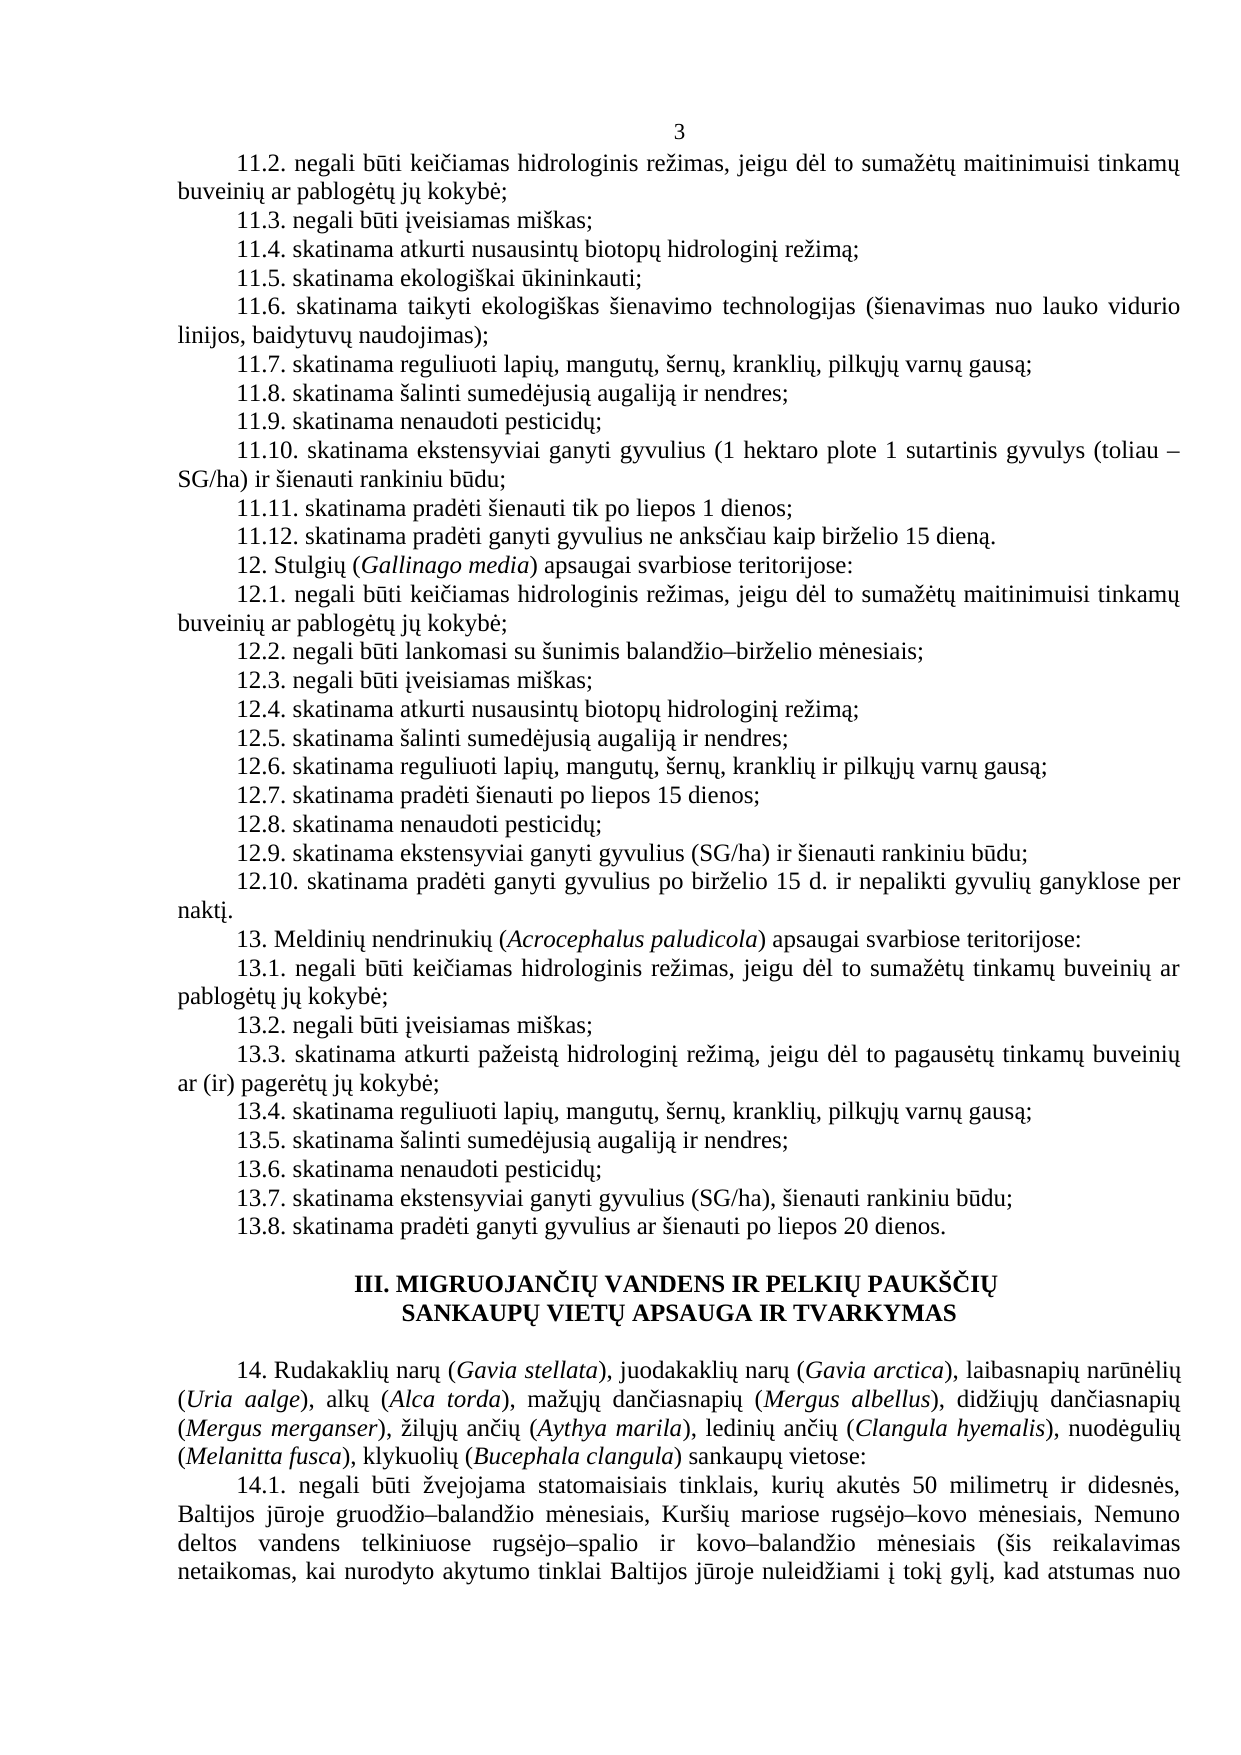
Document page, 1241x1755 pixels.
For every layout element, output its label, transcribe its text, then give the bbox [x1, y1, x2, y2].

text 13.2. negali būti įveisiamas miškas; [177, 1010, 1181, 1039]
text 11.7. skatinama reguliuoti lapių, mangutų, šernų, kranklių, pilkųjų varnų gausą; [177, 349, 1181, 378]
text 14.1. negali būti žvejojama statomaisiais tinklais, kurių akutės 50 milimetrų ir didesnės, Baltijos jūroje gruodžio–balandžio mėnesiais, Kuršių mariose rugsėjo–kovo mėnesiais, Nemuno deltos vandens telkiniuose rugsėjo–spalio ir kovo–balandžio mėnesiais (šis reikalavimas netaikomas, kai nurodyto akytumo tinklai Baltijos jūroje nuleidžiami į tokį gylį, kad atstumas nuo [177, 1470, 1181, 1585]
text 11.5. skatinama ekologiškai ūkininkauti; [177, 263, 1181, 291]
text 12.6. skatinama reguliuoti lapių, mangutų, šernų, kranklių ir pilkųjų varnų gausą; [177, 751, 1181, 780]
text 12.5. skatinama šalinti sumedėjusią augaliją ir nendres; [177, 723, 1181, 751]
text 13. Meldinių nendrinukių (Acrocephalus paludicola) apsaugai svarbiose teritorijose: [177, 924, 1181, 953]
text 12. Stulgių (Gallinago media) apsaugai svarbiose teritorijose: [177, 550, 1181, 579]
text 13.4. skatinama reguliuoti lapių, mangutų, šernų, kranklių, pilkųjų varnų gausą; [177, 1096, 1181, 1125]
text 13.1. negali būti keičiamas hidrologinis režimas, jeigu dėl to sumažėtų tinkamų buveinių ar pablogėtų jų kokybė; [177, 953, 1181, 1010]
text 12.4. skatinama atkurti nusausintų biotopų hidrologinį režimą; [177, 694, 1181, 723]
text 12.7. skatinama pradėti šienauti po liepos 15 dienos; [177, 780, 1181, 809]
text 12.9. skatinama ekstensyviai ganyti gyvulius (SG/ha) ir šienauti rankiniu būdu; [177, 838, 1181, 866]
text 14. Rudakaklių narų (Gavia stellata), juodakaklių narų (Gavia arctica), laibasnapių narūnėlių (Uria aalge), alkų (Alca torda), mažųjų dančiasnapių (Mergus albellus), didžiųjų dančiasnapių (Mergus merganser), žilųjų ančių (Aythya marila), ledinių ančių (Clangula hyemalis), nuodėgulių (Melanitta fusca), klykuolių (Bucephala clangula) sankaupų vietose: [177, 1355, 1181, 1470]
text 12.10. skatinama pradėti ganyti gyvulius po birželio 15 d. ir nepalikti gyvulių ganyklose per naktį. [177, 866, 1181, 924]
text 11.6. skatinama taikyti ekologiškas šienavimo technologijas (šienavimas nuo lauko vidurio linijos, baidytuvų naudojimas); [177, 291, 1181, 349]
text 11.4. skatinama atkurti nusausintų biotopų hidrologinį režimą; [177, 234, 1181, 263]
text 13.3. skatinama atkurti pažeistą hidrologinį režimą, jeigu dėl to pagausėtų tinkamų buveinių ar (ir) pagerėtų jų kokybė; [177, 1039, 1181, 1096]
text 12.3. negali būti įveisiamas miškas; [177, 665, 1181, 694]
text 11.9. skatinama nenaudoti pesticidų; [177, 406, 1181, 435]
text 11.3. negali būti įveisiamas miškas; [177, 205, 1181, 234]
text 11.11. skatinama pradėti šienauti tik po liepos 1 dienos; [177, 493, 1181, 521]
text 12.2. negali būti lankomasi su šunimis balandžio–birželio mėnesiais; [177, 636, 1181, 665]
text III. Migruojančių vandens ir pelkių paukščių sankaupų vietų apsauga ir tvarkymas [177, 1269, 1181, 1326]
text 12.8. skatinama nenaudoti pesticidų; [177, 809, 1181, 838]
text 11.10. skatinama ekstensyviai ganyti gyvulius (1 hektaro plote 1 sutartinis gyvulys (toliau – SG/ha) ir šienauti rankiniu būdu; [177, 435, 1181, 493]
text 13.5. skatinama šalinti sumedėjusią augaliją ir nendres; [177, 1125, 1181, 1154]
text 13.6. skatinama nenaudoti pesticidų; [177, 1154, 1181, 1183]
text 11.8. skatinama šalinti sumedėjusią augaliją ir nendres; [177, 378, 1181, 406]
text 11.2. negali būti keičiamas hidrologinis režimas, jeigu dėl to sumažėtų maitinimuisi tinkamų buveinių ar pablogėtų jų kokybė; [177, 148, 1181, 205]
text 12.1. negali būti keičiamas hidrologinis režimas, jeigu dėl to sumažėtų maitinimuisi tinkamų buveinių ar pablogėtų jų kokybė; [177, 579, 1181, 636]
text 11.12. skatinama pradėti ganyti gyvulius ne anksčiau kaip birželio 15 dieną. [177, 521, 1181, 550]
text 13.7. skatinama ekstensyviai ganyti gyvulius (SG/ha), šienauti rankiniu būdu; [177, 1183, 1181, 1211]
text 13.8. skatinama pradėti ganyti gyvulius ar šienauti po liepos 20 dienos. [177, 1211, 1181, 1240]
